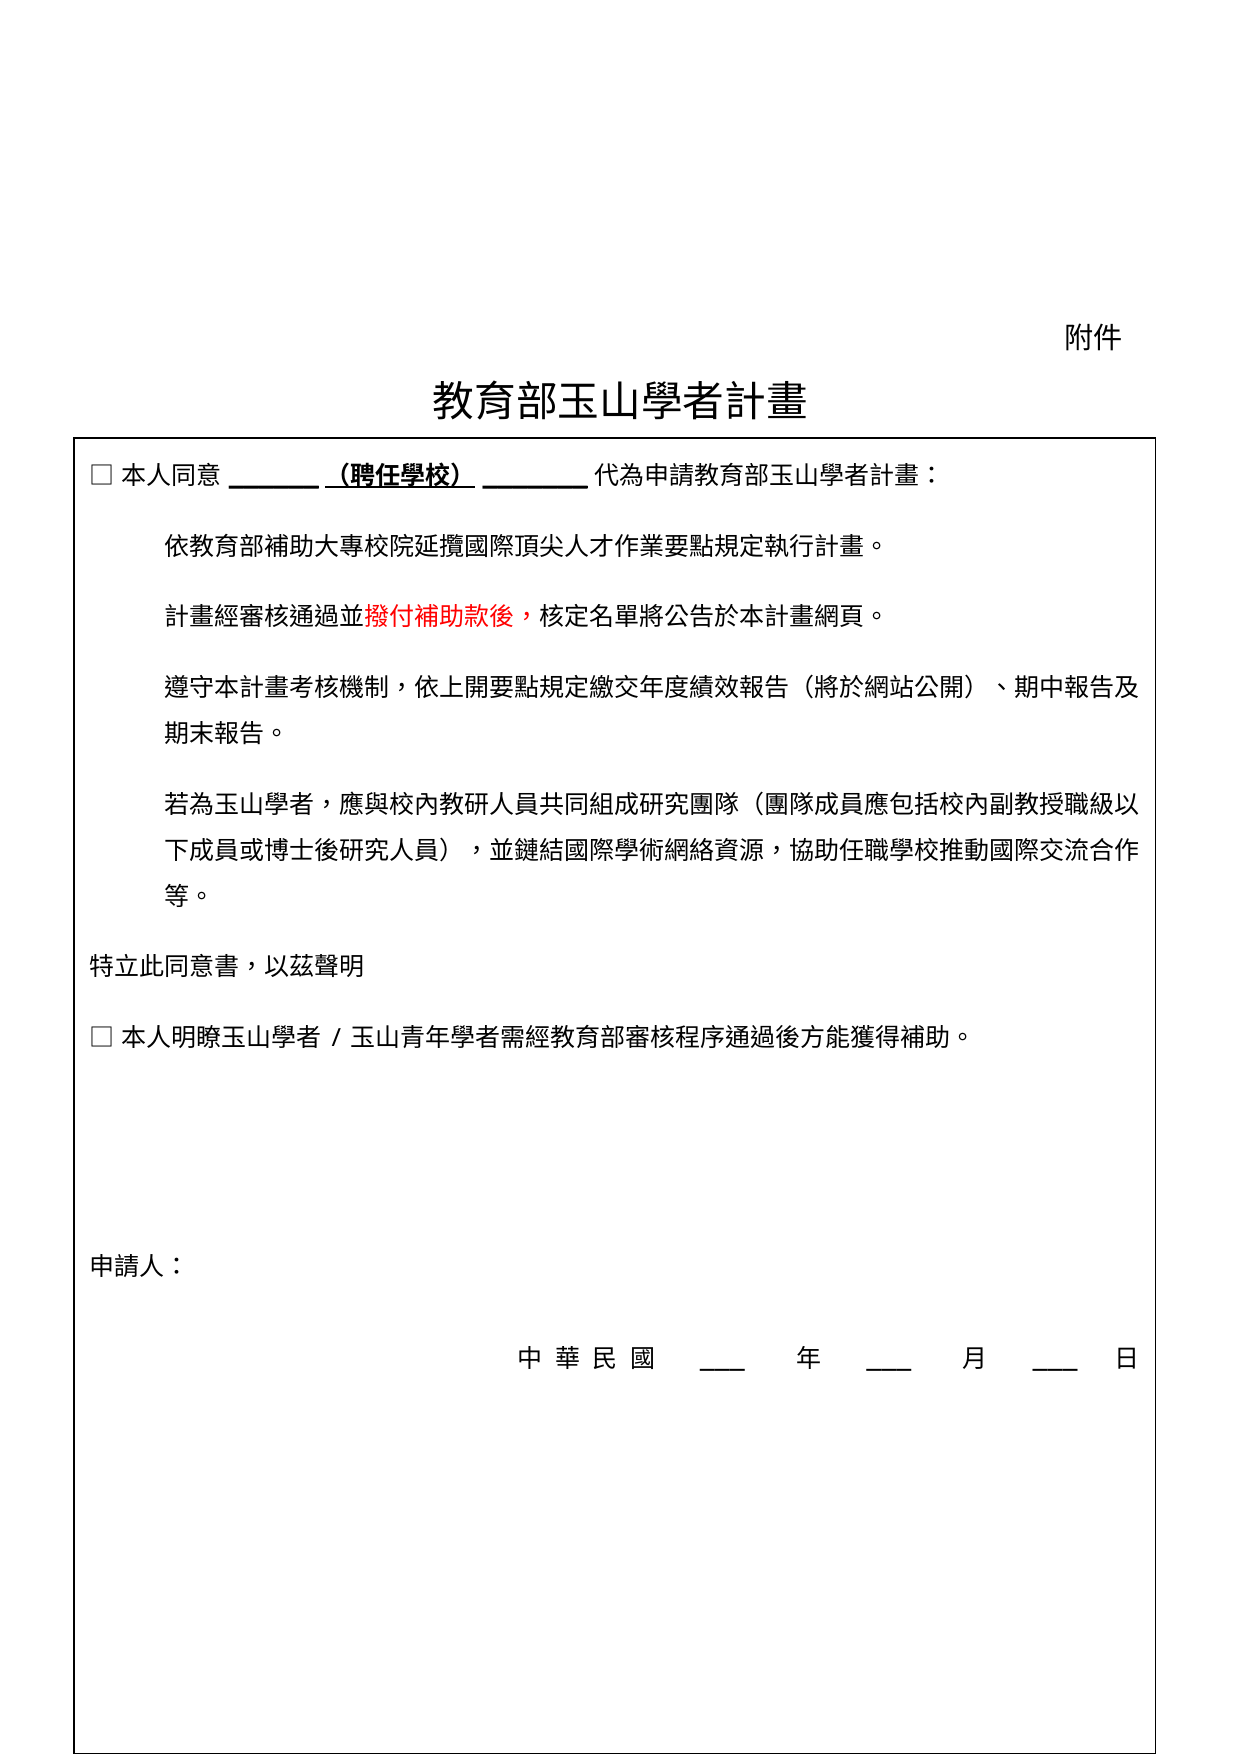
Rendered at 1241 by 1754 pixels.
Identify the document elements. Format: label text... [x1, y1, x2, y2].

text 教育部玉山學者計畫 [118, 356, 1122, 419]
text 申請須知 [118, 419, 1122, 437]
text 附件 [118, 294, 1122, 356]
